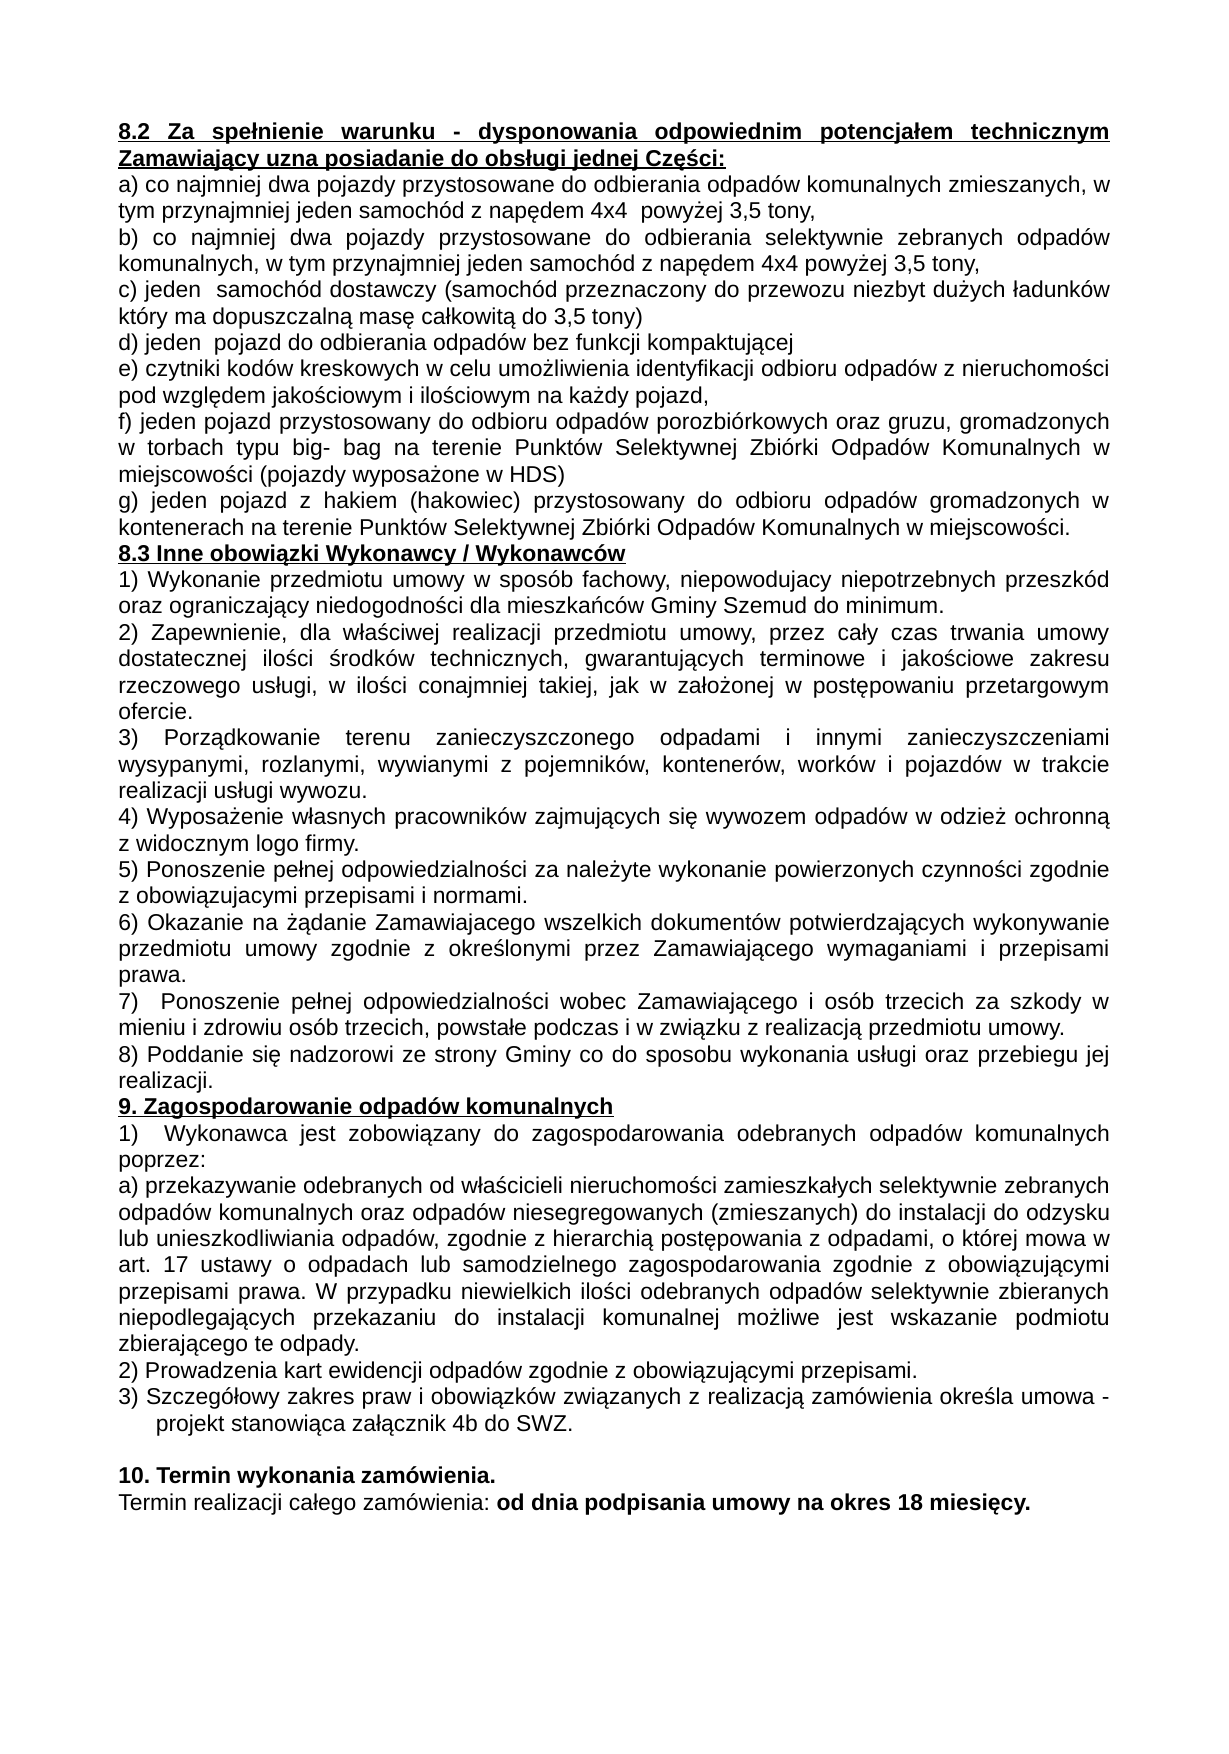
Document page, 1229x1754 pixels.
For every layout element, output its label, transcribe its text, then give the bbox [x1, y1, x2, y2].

text e) czytniki kodów kreskowych w celu umożliwienia identyfikacji odbioru odpadów z nieruchomości pod względem jakościowym i ilościowym na każdy pojazd, [118, 355, 1110, 408]
text 3) Szczegółowy zakres praw i obowiązków związanych z realizacją zamówienia określa umowa - projekt stanowiąca załącznik 4b do SWZ. [118, 1383, 1110, 1436]
text 3) Porządkowanie terenu zanieczyszczonego odpadami i innymi zanieczyszczeniami wysypanymi, rozlanymi, wywianymi z pojemników, kontenerów, worków i pojazdów w trakcie realizacji usługi wywozu. [118, 724, 1110, 803]
text a) co najmniej dwa pojazdy przystosowane do odbierania odpadów komunalnych zmieszanych, w tym przynajmniej jeden samochód z napędem 4x4 powyżej 3,5 tony, [118, 171, 1110, 223]
text 10. Termin wykonania zamówienia. [118, 1462, 1110, 1488]
text 8.2 Za spełnienie warunku - dysponowania odpowiednim potencjałem technicznym [118, 118, 1110, 141]
text g) jeden pojazd z hakiem (hakowiec) przystosowany do odbioru odpadów gromadzonych w kontenerach na terenie Punktów Selektywnej Zbiórki Odpadów Komunalnych w miejscowości. [118, 487, 1110, 540]
text 4) Wyposażenie własnych pracowników zajmujących się wywozem odpadów w odzież ochronną z widocznym logo firmy. [118, 803, 1110, 856]
text 1) Wykonanie przedmiotu umowy w sposób fachowy, niepowodujacy niepotrzebnych przeszkód oraz ograniczający niedogodności dla mieszkańców Gminy Szemud do minimum. [118, 566, 1110, 619]
text 8) Poddanie się nadzorowi ze strony Gminy co do sposobu wykonania usługi oraz przebiegu jej realizacji. [118, 1041, 1110, 1093]
text 1) Wykonawca jest zobowiązany do zagospodarowania odebranych odpadów komunalnych poprzez: [118, 1119, 1110, 1172]
text 9. Zagospodarowanie odpadów komunalnych [118, 1093, 1110, 1119]
text 2) Prowadzenia kart ewidencji odpadów zgodnie z obowiązującymi przepisami. [118, 1357, 1110, 1383]
text 7) Ponoszenie pełnej odpowiedzialności wobec Zamawiającego i osób trzecich za szkody w mieniu i zdrowiu osób trzecich, powstałe podczas i w związku z realizacją przedmiotu umowy. [118, 988, 1110, 1041]
text b) co najmniej dwa pojazdy przystosowane do odbierania selektywnie zebranych odpadów komunalnych, w tym przynajmniej jeden samochód z napędem 4x4 powyżej 3,5 tony, [118, 223, 1110, 276]
text 6) Okazanie na żądanie Zamawiajacego wszelkich dokumentów potwierdzających wykonywanie przedmiotu umowy zgodnie z określonymi przez Zamawiającego wymaganiami i przepisami prawa. [118, 909, 1110, 988]
subtitle 8.3 Inne obowiązki Wykonawcy / Wykonawców [118, 540, 1110, 566]
text c) jeden samochód dostawczy (samochód przeznaczony do przewozu niezbyt dużych ładunków który ma dopuszczalną masę całkowitą do 3,5 tony) [118, 276, 1110, 329]
text Zamawiający uzna posiadanie do obsługi jednej Części: [118, 142, 1110, 171]
text 2) Zapewnienie, dla właściwej realizacji przedmiotu umowy, przez cały czas trwania umowy dostatecznej ilości środków technicznych, gwarantujących terminowe i jakościowe zakresu rzeczowego usługi, w ilości conajmniej takiej, jak w założonej w postępowaniu przetargowym ofercie. [118, 619, 1110, 724]
text Termin realizacji całego zamówienia: od dnia podpisania umowy na okres 18 miesięcy. [118, 1488, 1110, 1515]
text 5) Ponoszenie pełnej odpowiedzialności za należyte wykonanie powierzonych czynności zgodnie z obowiązujacymi przepisami i normami. [118, 856, 1110, 909]
text d) jeden pojazd do odbierania odpadów bez funkcji kompaktującej [118, 329, 1110, 355]
text f) jeden pojazd przystosowany do odbioru odpadów porozbiórkowych oraz gruzu, gromadzonych w torbach typu big- bag na terenie Punktów Selektywnej Zbiórki Odpadów Komunalnych w miejscowości (pojazdy wyposażone w HDS) [118, 408, 1110, 487]
text a) przekazywanie odebranych od właścicieli nieruchomości zamieszkałych selektywnie zebranych odpadów komunalnych oraz odpadów niesegregowanych (zmieszanych) do instalacji do odzysku lub unieszkodliwiania odpadów, zgodnie z hierarchią postępowania z odpadami, o której mowa w art. 17 ustawy o odpadach lub samodzielnego zagospodarowania zgodnie z obowiązującymi przepisami prawa. W przypadku niewielkich ilości odebranych odpadów selektywnie zbieranych niepodlegających przekazaniu do instalacji komunalnej możliwe jest wskazanie podmiotu zbierającego te odpady. [118, 1172, 1110, 1357]
